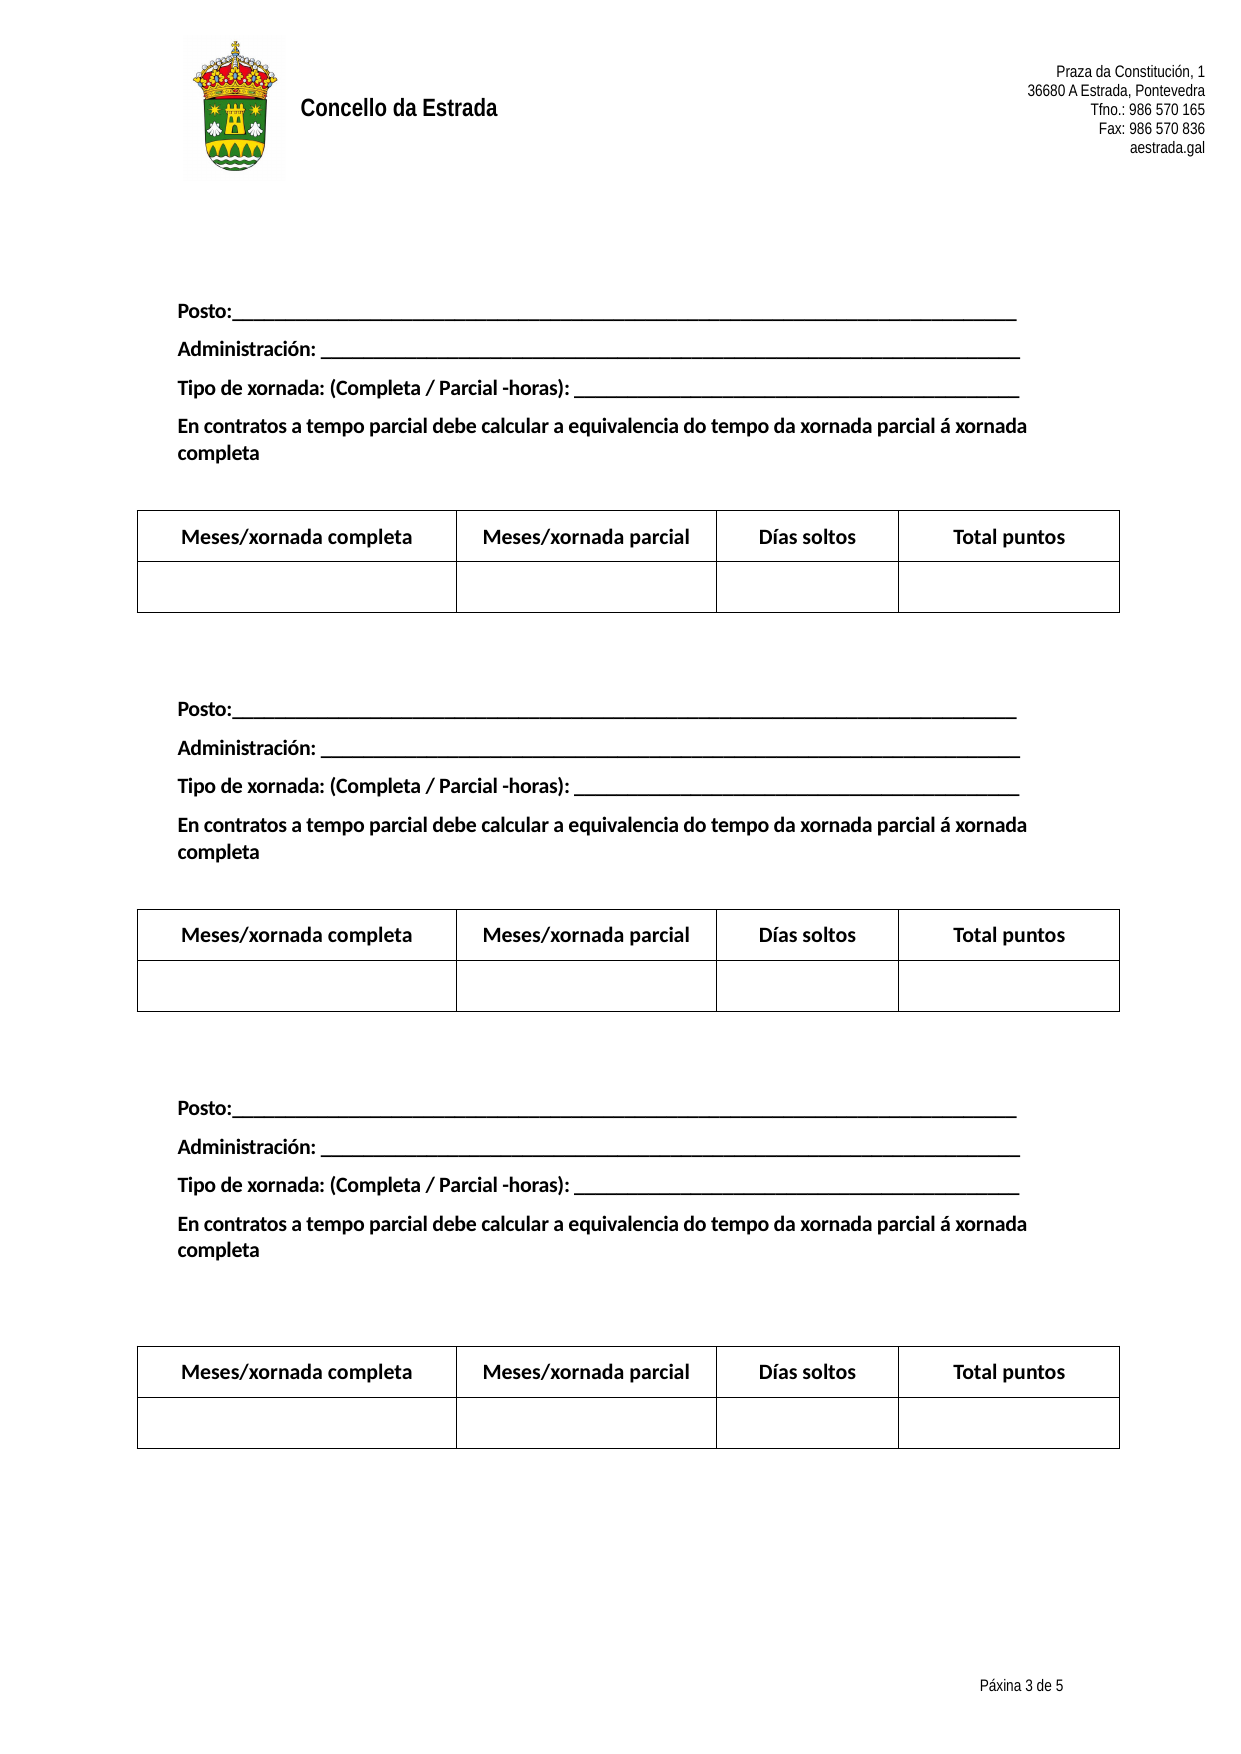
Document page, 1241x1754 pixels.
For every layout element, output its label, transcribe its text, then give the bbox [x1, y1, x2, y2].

table_cell [717, 562, 898, 612]
text Tipo de xornada: (Completa / Parcial -horas): __________________________________________ [177, 773, 1063, 799]
table_cell [899, 961, 1119, 1011]
text Posto:__________________________________________________________________________ [177, 1094, 1063, 1121]
table_header Total puntos [899, 910, 1119, 960]
table_header Días soltos [717, 910, 898, 960]
text Tipo de xornada: (Completa / Parcial -horas): __________________________________________ [177, 374, 1063, 401]
table_cell [138, 961, 456, 1011]
picture [183, 35, 286, 181]
table_header Meses/xornada completa [138, 1347, 456, 1397]
text Posto:__________________________________________________________________________ [177, 696, 1063, 722]
text Administración: __________________________________________________________________ [177, 336, 1063, 362]
table_cell [457, 562, 716, 612]
text Tipo de xornada: (Completa / Parcial -horas): __________________________________________ [177, 1171, 1063, 1198]
table_header Días soltos [717, 511, 898, 561]
table_cell [138, 562, 456, 612]
text En contratos a tempo parcial debe calcular a equivalencia do tempo da xornada parcial á xornada completa [177, 1210, 1063, 1263]
table_cell [899, 1398, 1119, 1448]
table_cell [138, 1398, 456, 1448]
table_header Meses/xornada parcial [457, 1347, 716, 1397]
table_header Meses/xornada parcial [457, 511, 716, 561]
table_header Meses/xornada completa [138, 910, 456, 960]
text Posto:__________________________________________________________________________ [177, 297, 1063, 324]
table_cell [717, 1398, 898, 1448]
text En contratos a tempo parcial debe calcular a equivalencia do tempo da xornada parcial á xornada completa [177, 811, 1063, 864]
table_cell [717, 961, 898, 1011]
table_header Meses/xornada parcial [457, 910, 716, 960]
table_header Total puntos [899, 1347, 1119, 1397]
text Administración: __________________________________________________________________ [177, 734, 1063, 761]
table_header Total puntos [899, 511, 1119, 561]
table_cell [457, 961, 716, 1011]
text Administración: __________________________________________________________________ [177, 1133, 1063, 1159]
table_cell [899, 562, 1119, 612]
text En contratos a tempo parcial debe calcular a equivalencia do tempo da xornada parcial á xornada completa [177, 413, 1063, 466]
table_header Días soltos [717, 1347, 898, 1397]
table_header Meses/xornada completa [138, 511, 456, 561]
table_cell [457, 1398, 716, 1448]
